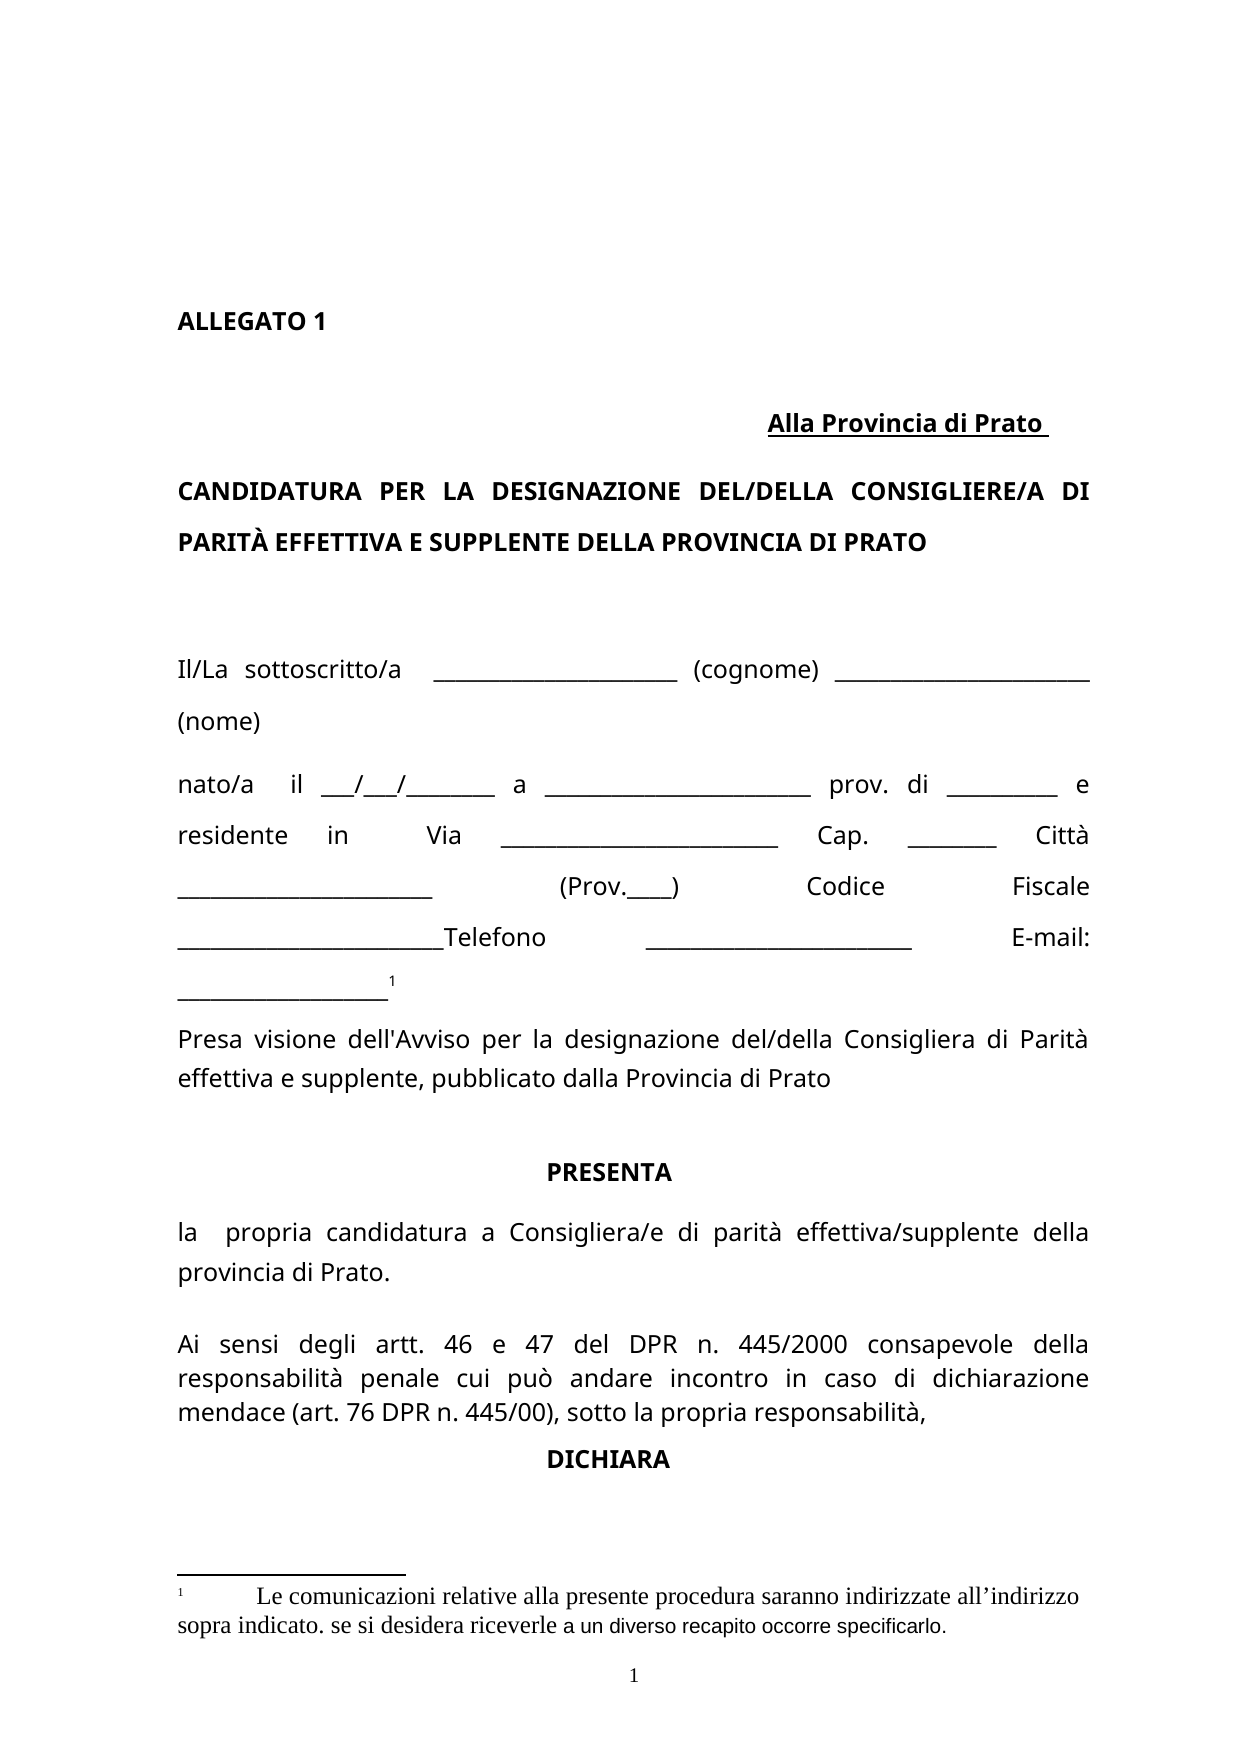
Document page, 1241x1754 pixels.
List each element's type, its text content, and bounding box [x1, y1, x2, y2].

text nato/a il ___/___/________ a ________________________ prov. di __________ e residente in Via _________________________ Cap. ________ Città _______________________ (Prov.____) Codice Fiscale ________________________Telefono ________________________ E-mail: ___________________ [177, 767, 1090, 1005]
text la propria candidatura a Consigliera/e di parità effettiva/supplente della provincia di Prato. [177, 1215, 1090, 1288]
text DICHIARA [177, 1441, 1090, 1476]
text Ai sensi degli artt. 46 e 47 del DPR n. 445/2000 consapevole della responsabilità penale cui può andare incontro in caso di dichiarazione mendace (art. 76 DPR n. 445/00), sotto la propria responsabilità, [177, 1327, 1090, 1429]
text CANDIDATURA PER LA DESIGNAZIONE DEL/DELLA CONSIGLIERE/A DI PARITÀ EFFETTIVA E SUPPLENTE DELLA PROVINCIA DI PRATO [177, 474, 1090, 559]
text Il/La sottoscritto/a ______________________ (cognome) _______________________ (nome) [177, 652, 1090, 737]
text PRESENTA [177, 1155, 1090, 1189]
text Alla Provincia di Prato [177, 406, 1090, 440]
text ALLEGATO 1 [177, 304, 1090, 338]
text Le comunicazioni relative alla presente procedura saranno indirizzate all’indirizzo sopra indicato. se si desidera riceverle a un diverso recapito occorre specificarlo. [177, 1581, 1090, 1638]
text Presa visione dell'Avviso per la designazione del/della Consigliera di Parità effettiva e supplente, pubblicato dalla Provincia di Prato [177, 1022, 1090, 1095]
